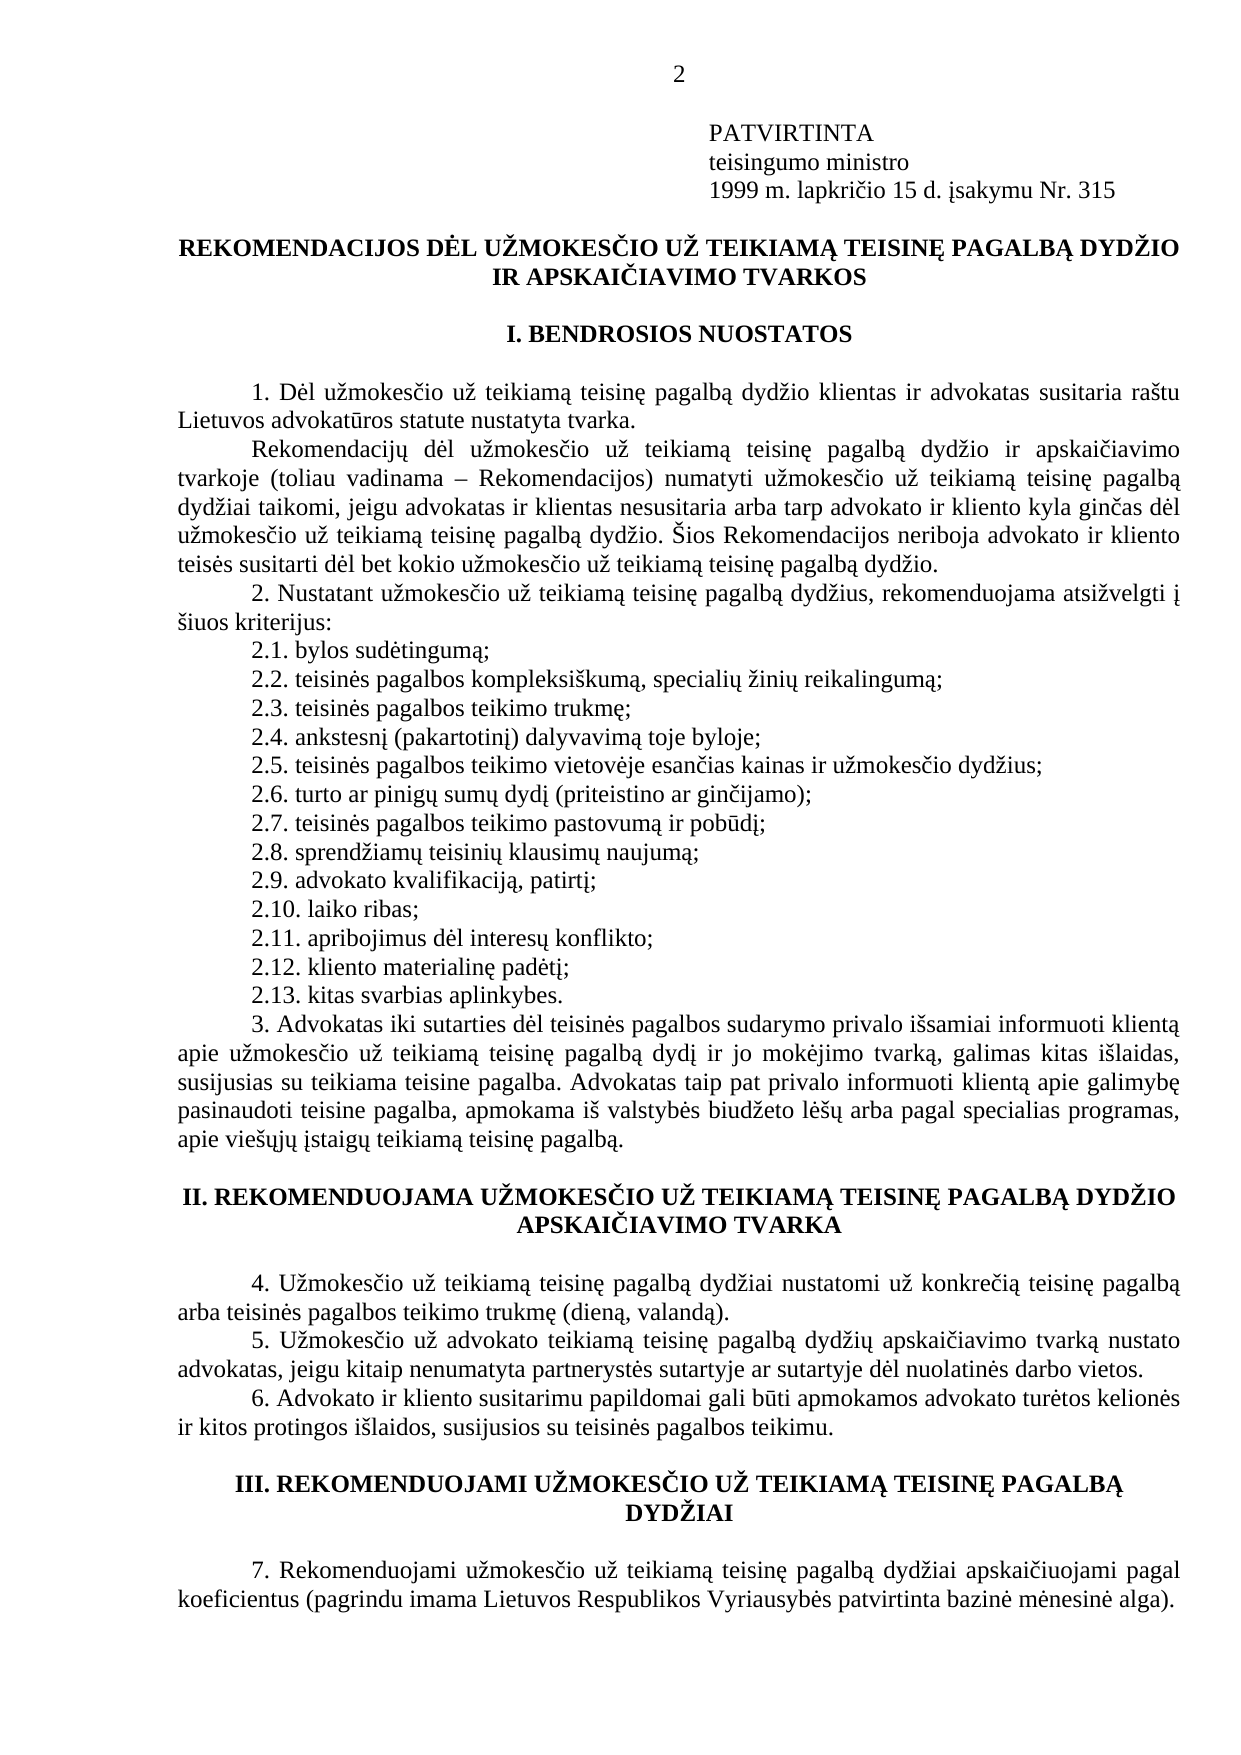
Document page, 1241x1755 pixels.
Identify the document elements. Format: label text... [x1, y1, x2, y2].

text 2.13. kitas svarbias aplinkybes. [177, 981, 1181, 1009]
text 2.10. laiko ribas; [177, 894, 1181, 923]
text 2.11. apribojimus dėl interesų konflikto; [177, 923, 1181, 952]
text Rekomendacijų dėl užmokesčio už teikiamą teisinę pagalbą dydžio ir apskaičiavimo tvarkoje (toliau vadinama – Rekomendacijos) numatyti užmokesčio už teikiamą teisinę pagalbą dydžiai taikomi, jeigu advokatas ir klientas nesusitaria arba tarp advokato ir kliento kyla ginčas dėl užmokesčio už teikiamą teisinę pagalbą dydžio. Šios Rekomendacijos neriboja advokato ir kliento teisės susitarti dėl bet kokio užmokesčio už teikiamą teisinę pagalbą dydžio. [177, 434, 1181, 578]
text teisingumo ministro [177, 147, 1181, 176]
text PATVIRTINTA [709, 118, 1181, 147]
text 2.2. teisinės pagalbos kompleksiškumą, specialių žinių reikalingumą; [177, 664, 1181, 693]
text 2.3. teisinės pagalbos teikimo trukmę; [177, 693, 1181, 722]
text 4. Užmokesčio už teikiamą teisinę pagalbą dydžiai nustatomi už konkrečią teisinę pagalbą arba teisinės pagalbos teikimo trukmę (dieną, valandą). [177, 1268, 1181, 1326]
text I. BENDROSIOS NUOSTATOS [177, 319, 1181, 348]
text 2.8. sprendžiamų teisinių klausimų naujumą; [177, 837, 1181, 866]
text 2. Nustatant užmokesčio už teikiamą teisinę pagalbą dydžius, rekomenduojama atsižvelgti į šiuos kriterijus: [177, 578, 1181, 636]
text II. REKOMENDUOJAMA UŽMOKESČIO UŽ TEIKIAMĄ TEISINĘ PAGALBĄ DYDŽIO APSKAIČIAVIMO TVARKA [177, 1182, 1181, 1239]
text III. REKOMENDUOJAMI UŽMOKESČIO UŽ TEIKIAMĄ TEISINĘ PAGALBĄ DYDŽIAI [177, 1469, 1181, 1527]
text 6. Advokato ir kliento susitarimu papildomai gali būti apmokamos advokato turėtos kelionės ir kitos protingos išlaidos, susijusios su teisinės pagalbos teikimu. [177, 1383, 1181, 1441]
text 1999 m. lapkričio 15 d. įsakymu Nr. 315 [177, 176, 1181, 204]
text 3. Advokatas iki sutarties dėl teisinės pagalbos sudarymo privalo išsamiai informuoti klientą apie užmokesčio už teikiamą teisinę pagalbą dydį ir jo mokėjimo tvarką, galimas kitas išlaidas, susijusias su teikiama teisine pagalba. Advokatas taip pat privalo informuoti klientą apie galimybę pasinaudoti teisine pagalba, apmokama iš valstybės biudžeto lėšų arba pagal specialias programas, apie viešųjų įstaigų teikiamą teisinę pagalbą. [177, 1009, 1181, 1153]
text 2.9. advokato kvalifikaciją, patirtį; [177, 866, 1181, 894]
text 7. Rekomenduojami užmokesčio už teikiamą teisinę pagalbą dydžiai apskaičiuojami pagal koeficientus (pagrindu imama Lietuvos Respublikos Vyriausybės patvirtinta bazinė mėnesinė alga). [177, 1556, 1181, 1613]
text 2.6. turto ar pinigų sumų dydį (priteistino ar ginčijamo); [177, 779, 1181, 808]
text 5. Užmokesčio už advokato teikiamą teisinę pagalbą dydžių apskaičiavimo tvarką nustato advokatas, jeigu kitaip nenumatyta partnerystės sutartyje ar sutartyje dėl nuolatinės darbo vietos. [177, 1326, 1181, 1383]
text 2.1. bylos sudėtingumą; [177, 636, 1181, 664]
text 2.4. ankstesnį (pakartotinį) dalyvavimą toje byloje; [177, 722, 1181, 751]
text 2.7. teisinės pagalbos teikimo pastovumą ir pobūdį; [177, 808, 1181, 837]
text REKOMENDACIJOS DĖL UŽMOKESČIO UŽ TEIKIAMĄ TEISINĘ PAGALBĄ DYDŽIO IR APSKAIČIAVIMO TVARKOS [177, 233, 1181, 291]
text 2.5. teisinės pagalbos teikimo vietovėje esančias kainas ir užmokesčio dydžius; [177, 751, 1181, 779]
text 2.12. kliento materialinę padėtį; [177, 952, 1181, 981]
text 1. Dėl užmokesčio už teikiamą teisinę pagalbą dydžio klientas ir advokatas susitaria raštu Lietuvos advokatūros statute nustatyta tvarka. [177, 377, 1181, 434]
